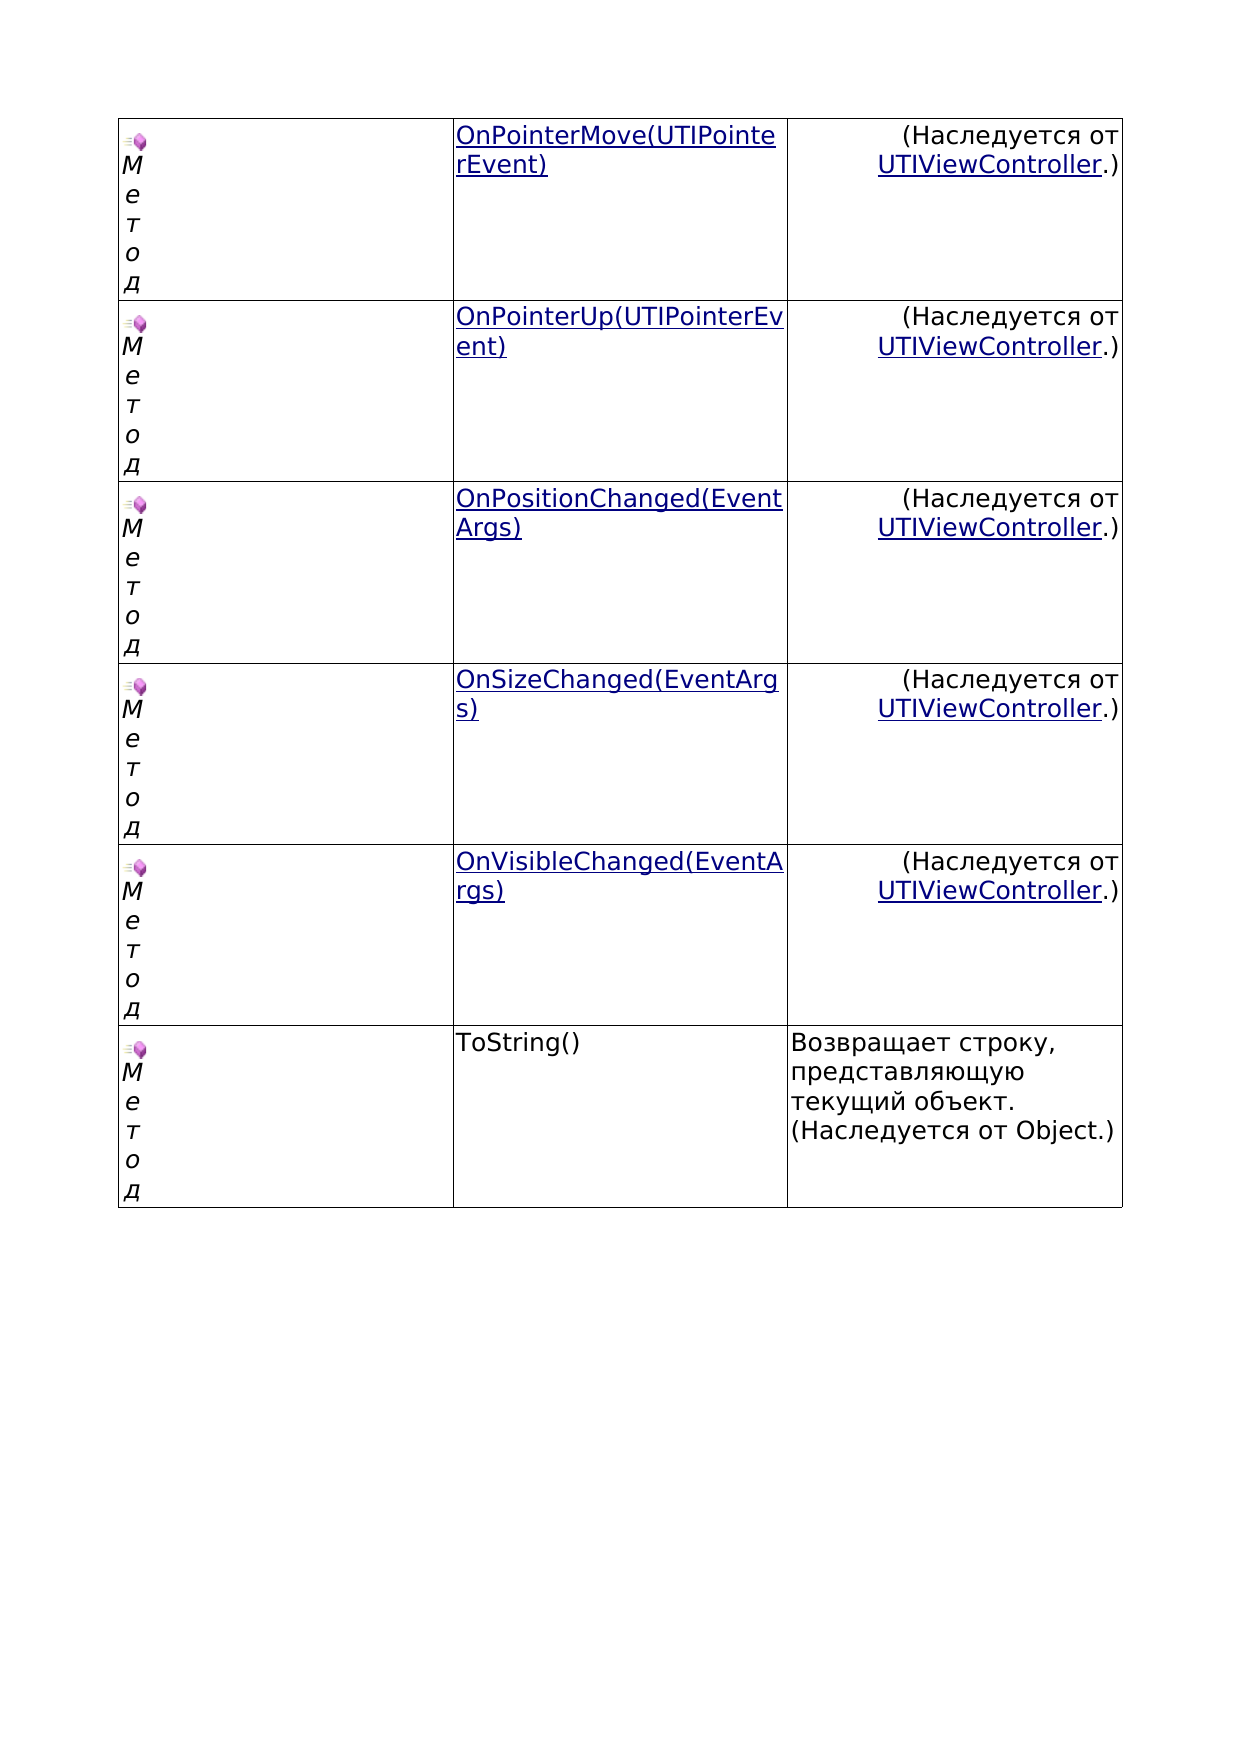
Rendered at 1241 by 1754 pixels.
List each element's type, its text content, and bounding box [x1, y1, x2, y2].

table_cell [119, 845, 453, 1025]
picture [121, 315, 147, 333]
table_cell OnSizeChanged(EventArgs) [454, 664, 787, 844]
table_cell [119, 664, 453, 844]
table_cell (Наследуется от UTIViewController.) [788, 301, 1122, 481]
table_cell (Наследуется от UTIViewController.) [788, 482, 1122, 662]
table_cell [119, 1026, 453, 1207]
picture [121, 678, 147, 696]
table_cell OnVisibleChanged(EventArgs) [454, 845, 787, 1025]
table_cell ToString() [454, 1026, 787, 1207]
table_cell OnPositionChanged(EventArgs) [454, 482, 787, 662]
table_cell (Наследуется от UTIViewController.) [788, 119, 1122, 299]
table_cell (Наследуется от UTIViewController.) [788, 845, 1122, 1025]
picture [121, 1041, 147, 1059]
table_cell [119, 119, 453, 299]
table_cell [119, 482, 453, 662]
table_cell (Наследуется от UTIViewController.) [788, 664, 1122, 844]
table_cell OnPointerUp(UTIPointerEvent) [454, 301, 787, 481]
table_cell [119, 301, 453, 481]
picture [121, 133, 147, 151]
table_cell Возвращает строку, представляющую текущий объект. (Наследуется от Object.) [788, 1026, 1122, 1207]
picture [121, 859, 147, 877]
table_cell OnPointerMove(UTIPointerEvent) [454, 119, 787, 299]
picture [121, 496, 147, 514]
